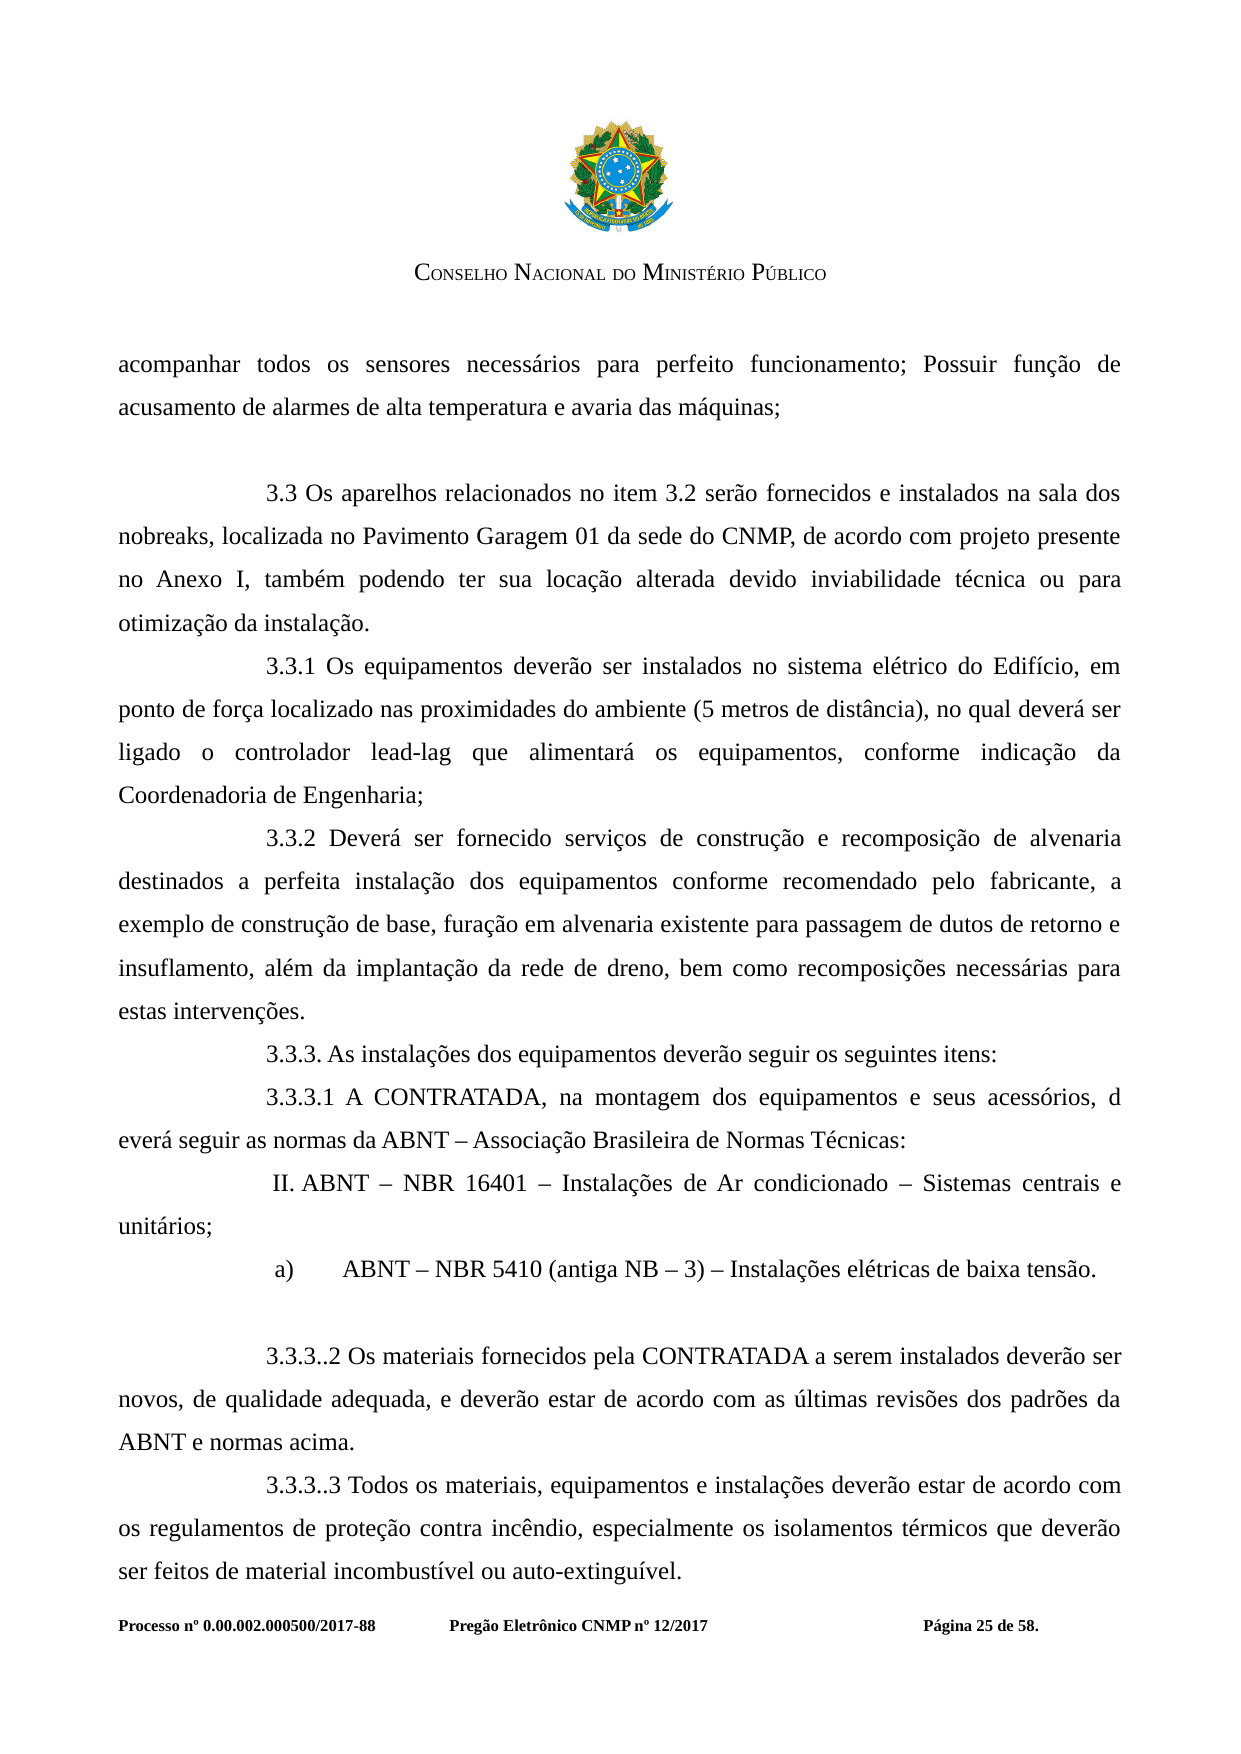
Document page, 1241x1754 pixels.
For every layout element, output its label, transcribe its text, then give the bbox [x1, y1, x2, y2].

text 3.3.3..2 Os materiais fornecidos pela CONTRATADA a serem instalados deverão ser novos, de qualidade adequada, e deverão estar de acordo com as últimas revisões dos padrões da ABNT e normas acima. [118, 1341, 1122, 1456]
text 3.3.3.1 A CONTRATADA, na montagem dos equipamentos e seus acessórios, d everá seguir as normas da ABNT – Associação Brasileira de Normas Técnicas: [118, 1082, 1122, 1154]
list ABNT – NBR 16401 – Instalações de Ar condicionado – Sistemas centrais e unitários; [118, 1168, 1122, 1240]
text acompanhar todos os sensores necessários para perfeito funcionamento; Possuir função de acusamento de alarmes de alta temperatura e avaria das máquinas; [118, 349, 1122, 421]
list ABNT – NBR 5410 (antiga NB – 3) – Instalações elétricas de baixa tensão. [268, 1254, 1122, 1283]
text 3.3 Os aparelhos relacionados no item 3.2 serão fornecidos e instalados na sala dos nobreaks, localizada no Pavimento Garagem 01 da sede do CNMP, de acordo com projeto presente no Anexo I, também podendo ter sua locação alterada devido inviabilidade técnica ou para otimização da instalação. [118, 478, 1122, 636]
text 3.3.2 Deverá ser fornecido serviços de construção e recomposição de alvenaria destinados a perfeita instalação dos equipamentos conforme recomendado pelo fabricante, a exemplo de construção de base, furação em alvenaria existente para passagem de dutos de retorno e insuflamento, além da implantação da rede de dreno, bem como recomposições necessárias para estas intervenções. [118, 823, 1122, 1024]
text 3.3.3. As instalações dos equipamentos deverão seguir os seguintes itens: [118, 1039, 1122, 1068]
text 3.3.1 Os equipamentos deverão ser instalados no sistema elétrico do Edifício, em ponto de força localizado nas proximidades do ambiente (5 metros de distância), no qual deverá ser ligado o controlador lead-lag que alimentará os equipamentos, conforme indicação da Coordenadoria de Engenharia; [118, 651, 1122, 809]
text 3.3.3..3 Todos os materiais, equipamentos e instalações deverão estar de acordo com os regulamentos de proteção contra incêndio, especialmente os isolamentos térmicos que deverão ser feitos de material incombustível ou auto-extinguível. [118, 1470, 1122, 1585]
